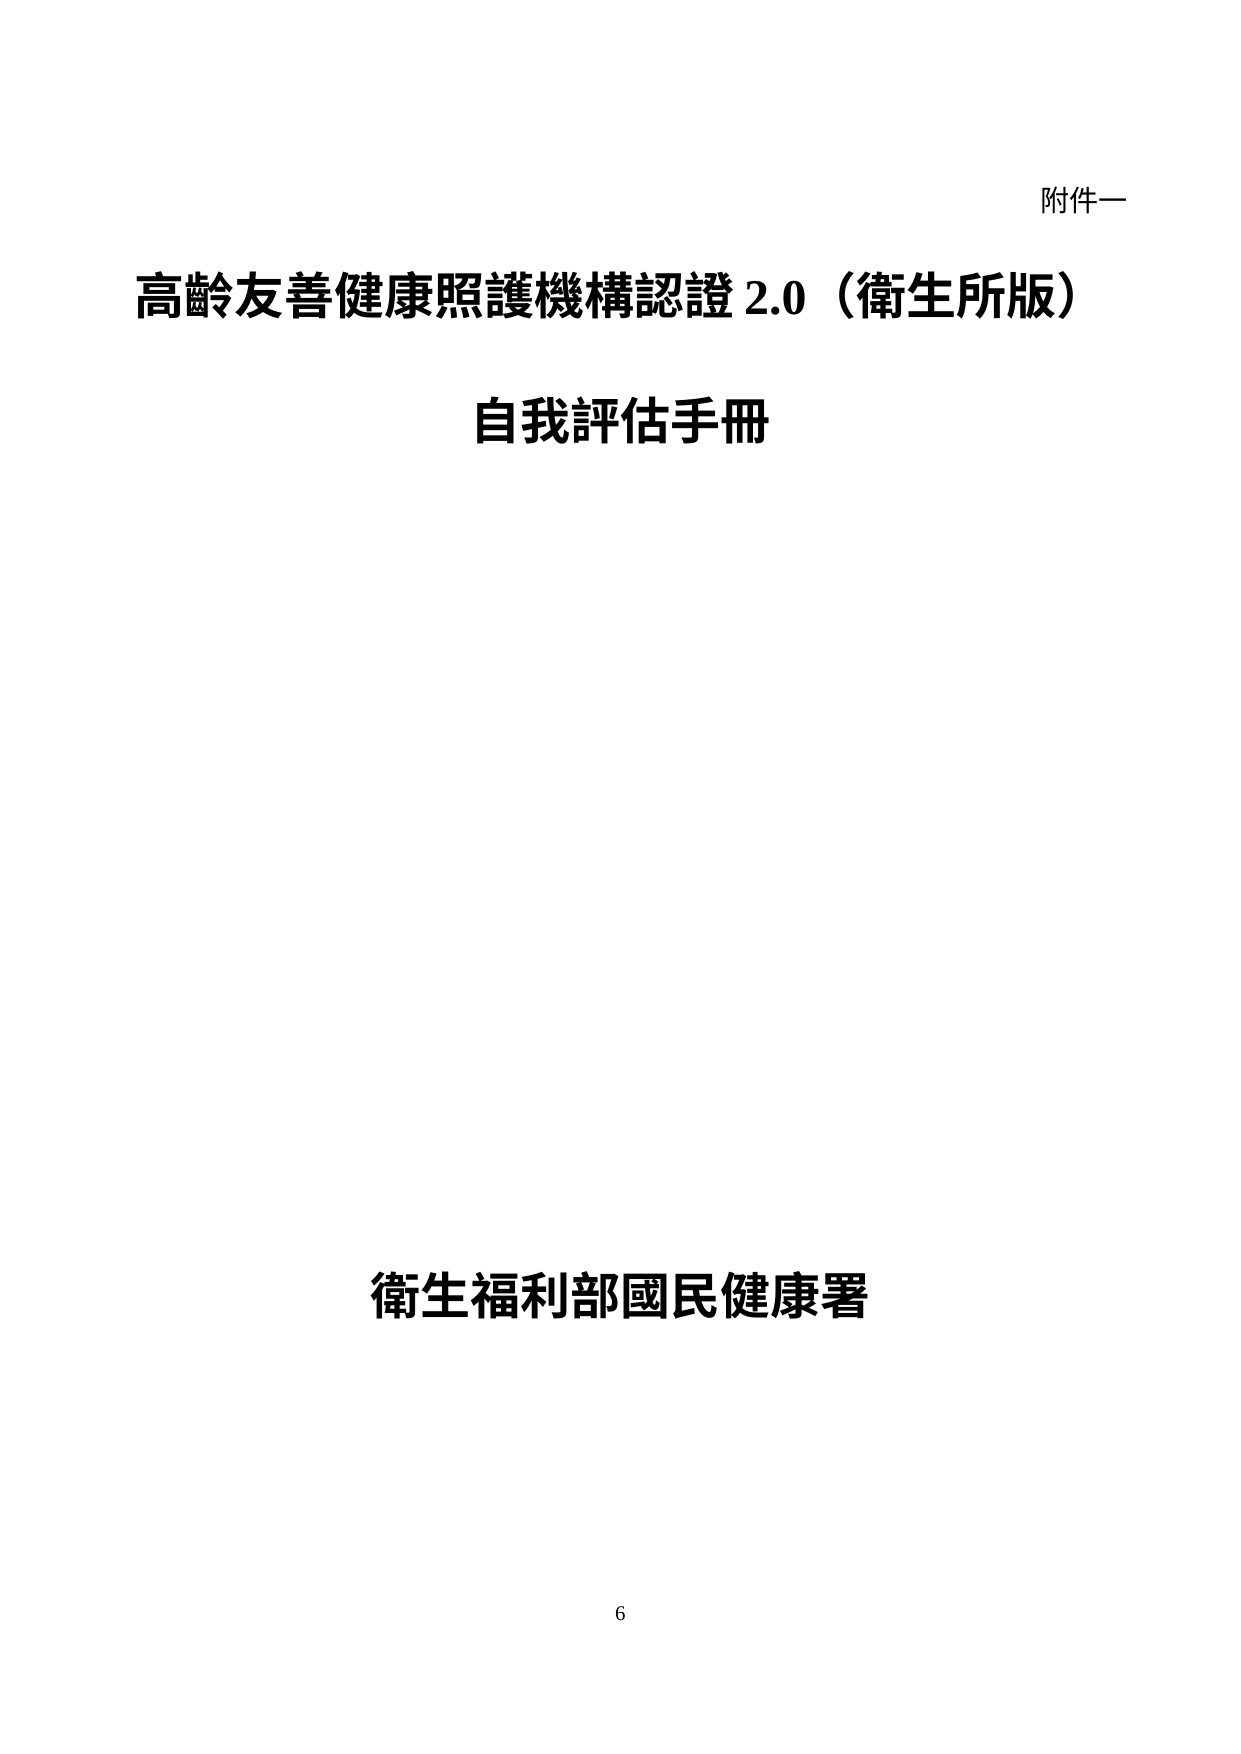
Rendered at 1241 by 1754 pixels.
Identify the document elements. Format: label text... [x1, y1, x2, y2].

text 衛生福利部國民健康署 [112, 1220, 1128, 1345]
text 附件一 [112, 157, 1128, 220]
text 自我評估手冊 [112, 345, 1128, 470]
text 高齡友善健康照護機構認證2.0（衛生所版） [112, 220, 1128, 345]
